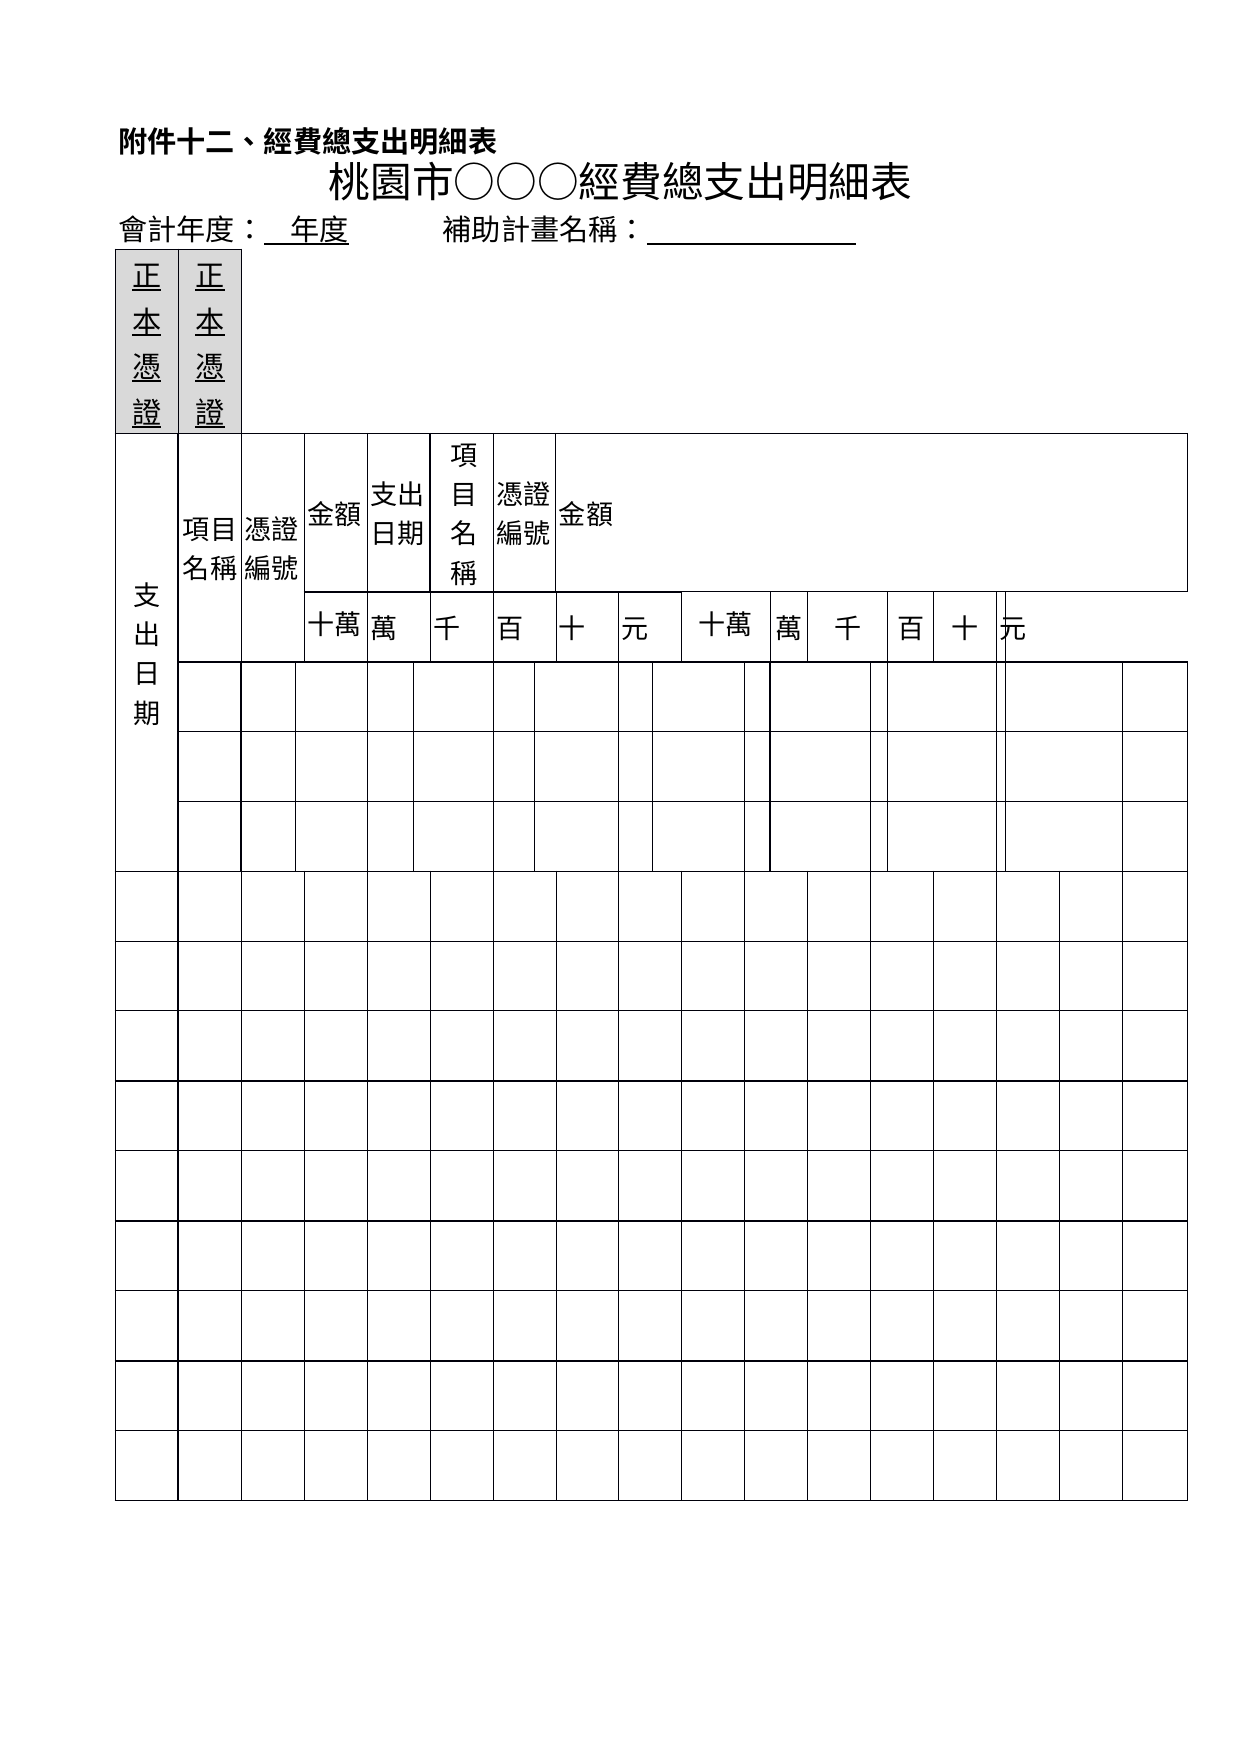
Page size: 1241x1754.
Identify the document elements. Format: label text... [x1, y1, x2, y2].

table_cell [368, 1291, 430, 1360]
table_cell [242, 802, 295, 871]
table_cell [934, 1291, 996, 1360]
table_cell [808, 1222, 870, 1290]
table_cell [1060, 1082, 1122, 1150]
table_cell [535, 802, 618, 871]
table_cell [368, 1011, 430, 1080]
table_cell [745, 1151, 807, 1220]
table_cell [653, 732, 744, 801]
table_cell [179, 1431, 241, 1500]
table_cell [368, 1222, 430, 1290]
table_cell [494, 1011, 556, 1080]
table_cell [242, 872, 304, 941]
table_cell [1006, 802, 1122, 871]
table_cell [305, 872, 367, 941]
table_cell [535, 732, 618, 801]
table_cell [997, 1011, 1059, 1080]
table_cell [682, 1011, 744, 1080]
table_cell [682, 1291, 744, 1360]
table_cell [296, 732, 367, 801]
table_cell [653, 663, 744, 731]
table_cell [1123, 1151, 1187, 1220]
table_cell [414, 663, 493, 731]
table_cell [431, 1362, 493, 1430]
table_cell [808, 872, 870, 941]
table_cell [888, 663, 996, 731]
table_cell [242, 732, 295, 801]
table_cell [494, 942, 556, 1010]
table_cell [557, 1011, 618, 1080]
table_cell [494, 802, 534, 871]
table_cell [242, 1362, 304, 1430]
table_cell 支出日期 [116, 434, 177, 871]
table_cell [619, 663, 652, 731]
table_cell [682, 1082, 744, 1150]
table_cell [888, 802, 996, 871]
table_cell [1123, 1011, 1187, 1080]
table_cell [242, 1151, 304, 1220]
table_cell [682, 872, 744, 941]
table_cell [557, 1362, 618, 1430]
table_cell [557, 1291, 618, 1360]
table_cell [771, 732, 870, 801]
table_cell [414, 732, 493, 801]
table_cell [1123, 872, 1187, 941]
table_cell [368, 1151, 430, 1220]
table_cell [494, 1431, 556, 1500]
table_cell [557, 1151, 618, 1220]
text 附件十二、經費總支出明細表 [118, 118, 1122, 160]
table_cell [1123, 1431, 1187, 1500]
table_cell [116, 872, 177, 941]
table_cell [653, 802, 744, 871]
table_cell [682, 942, 744, 1010]
table_cell [871, 872, 933, 941]
table_cell [997, 1222, 1059, 1290]
table_cell 支出日期 [368, 434, 429, 591]
table_cell [745, 942, 807, 1010]
table_cell 萬 [368, 593, 430, 661]
table_cell [1060, 1431, 1122, 1500]
table_cell [934, 942, 996, 1010]
table_cell [431, 1151, 493, 1220]
table_cell 百 [494, 593, 556, 661]
table_cell 金額 [556, 434, 1187, 591]
table_cell 十 [934, 592, 996, 661]
table_cell [934, 1362, 996, 1430]
table_cell [1060, 1222, 1122, 1290]
table_cell [871, 1222, 933, 1290]
table_cell [179, 942, 241, 1010]
table_cell [745, 1362, 807, 1430]
table_cell [745, 1291, 807, 1360]
table_cell [368, 1431, 430, 1500]
table_cell [179, 663, 240, 731]
table_cell [368, 1082, 430, 1150]
table_cell [808, 1291, 870, 1360]
table_cell [997, 732, 1005, 801]
table_cell [1123, 942, 1187, 1010]
table_cell [1060, 872, 1122, 941]
table_cell [1123, 1082, 1187, 1150]
table_cell [745, 732, 769, 801]
table_cell [934, 1082, 996, 1150]
table_cell [431, 1222, 493, 1290]
table_cell [871, 732, 887, 801]
table_cell [1060, 1151, 1122, 1220]
table_cell [997, 1151, 1059, 1220]
table_cell [242, 663, 295, 731]
table_cell [808, 1011, 870, 1080]
table_header 正 本 憑 證 [179, 250, 241, 433]
table_cell [1123, 663, 1187, 731]
table_cell [1123, 732, 1187, 801]
table_cell [745, 663, 769, 731]
table_cell [305, 1011, 367, 1080]
table_cell [682, 1431, 744, 1500]
table_cell [179, 732, 240, 801]
table_cell [116, 1362, 177, 1430]
table_cell [619, 872, 681, 941]
table_cell [997, 802, 1005, 871]
table_cell [934, 1011, 996, 1080]
table_cell [242, 942, 304, 1010]
table_cell 元 [619, 593, 681, 661]
table_cell [619, 1082, 681, 1150]
table_cell [934, 1151, 996, 1220]
table_cell [619, 1291, 681, 1360]
table_cell [431, 1291, 493, 1360]
table_cell [242, 1431, 304, 1500]
table_cell [682, 1362, 744, 1430]
table_cell [1006, 663, 1122, 731]
table_cell [997, 663, 1005, 731]
table_cell [997, 872, 1059, 941]
table_cell [305, 1222, 367, 1290]
table_cell [619, 1222, 681, 1290]
table_cell [179, 1291, 241, 1360]
table_cell 十萬 [305, 593, 367, 661]
table_cell [494, 1291, 556, 1360]
table_cell [368, 942, 430, 1010]
table_cell [682, 1151, 744, 1220]
table_cell [431, 1082, 493, 1150]
table_cell [305, 1151, 367, 1220]
table_cell [871, 802, 887, 871]
table_cell 憑證 編號 [242, 434, 304, 661]
table_cell [116, 1151, 177, 1220]
table_cell [745, 802, 769, 871]
table_cell [997, 942, 1059, 1010]
table_cell [1006, 732, 1122, 801]
table_cell [934, 872, 996, 941]
table_cell [1060, 1011, 1122, 1080]
table_cell [431, 1011, 493, 1080]
table_cell [368, 802, 413, 871]
table_cell [305, 1082, 367, 1150]
table_cell [808, 1151, 870, 1220]
table_cell [619, 942, 681, 1010]
table_cell [494, 1082, 556, 1150]
table_cell [242, 1222, 304, 1290]
table_cell [871, 1082, 933, 1150]
table_cell [1123, 1362, 1187, 1430]
table_cell [242, 1291, 304, 1360]
table_cell [179, 1151, 241, 1220]
table_cell [1060, 1291, 1122, 1360]
table_cell [771, 663, 870, 731]
table_cell [368, 872, 430, 941]
table_cell [368, 663, 413, 731]
table_cell [997, 1431, 1059, 1500]
table_cell [808, 1082, 870, 1150]
table_cell 萬 [771, 592, 807, 661]
table_cell 項目名稱 [179, 434, 241, 661]
table_cell 十 [557, 593, 618, 661]
text 會計年度： 年度 補助計畫名稱： [118, 206, 1122, 248]
table_cell [116, 1291, 177, 1360]
table_cell [179, 1082, 241, 1150]
table_cell [1123, 1291, 1187, 1360]
table_cell [494, 872, 556, 941]
table_cell [888, 732, 996, 801]
table_cell [557, 1082, 618, 1150]
table_cell [179, 872, 241, 941]
table_cell [296, 802, 367, 871]
table_cell [368, 1362, 430, 1430]
table_header 正 本 憑 證 [116, 250, 178, 433]
table_cell 千 [431, 593, 493, 661]
table_cell [116, 1082, 177, 1150]
table_cell [745, 1011, 807, 1080]
table_cell [871, 1431, 933, 1500]
table_cell 元 [997, 592, 1005, 661]
table_cell [557, 942, 618, 1010]
table_cell [305, 942, 367, 1010]
table_cell [414, 802, 493, 871]
table_cell [619, 732, 652, 801]
table_cell [1123, 802, 1187, 871]
table_cell [745, 1222, 807, 1290]
table_cell [305, 1291, 367, 1360]
table_cell [808, 1362, 870, 1430]
table_cell [934, 1431, 996, 1500]
table_cell [871, 1011, 933, 1080]
table_cell [871, 942, 933, 1010]
table_cell [296, 663, 367, 731]
table_cell [116, 1431, 177, 1500]
table_cell [997, 1291, 1059, 1360]
table_cell 項目名稱 [431, 434, 493, 591]
table_cell [619, 1011, 681, 1080]
table_cell [242, 1011, 304, 1080]
table_cell [368, 732, 413, 801]
table_cell [1060, 942, 1122, 1010]
table_cell [745, 872, 807, 941]
table_cell 十萬 [682, 592, 770, 661]
table_cell 千 [808, 592, 887, 661]
table_cell [242, 1082, 304, 1150]
table_cell [431, 1431, 493, 1500]
table_cell 憑證編號 [494, 434, 555, 591]
table_cell [557, 1431, 618, 1500]
table_cell [1060, 1362, 1122, 1430]
table_cell [771, 802, 870, 871]
table_cell [745, 1082, 807, 1150]
table_cell [619, 1362, 681, 1430]
table_cell [619, 1431, 681, 1500]
table_cell [997, 1362, 1059, 1430]
table_cell [305, 1362, 367, 1430]
table_cell [494, 663, 534, 731]
table_cell [871, 1151, 933, 1220]
table_cell [808, 1431, 870, 1500]
table_cell [619, 1151, 681, 1220]
table_cell [305, 1431, 367, 1500]
table_cell [535, 663, 618, 731]
table_cell [871, 1362, 933, 1430]
table_cell 金額 [305, 434, 367, 591]
table_cell [494, 1362, 556, 1430]
table_cell 百 [888, 592, 933, 661]
table_cell [619, 802, 652, 871]
table_cell [871, 1291, 933, 1360]
table_cell [116, 1011, 177, 1080]
table_cell [116, 1222, 177, 1290]
table_cell [431, 942, 493, 1010]
table_cell [997, 1082, 1059, 1150]
table_cell [179, 1222, 241, 1290]
table_cell [179, 802, 240, 871]
table_cell [557, 872, 618, 941]
table_cell [494, 732, 534, 801]
table_cell [682, 1222, 744, 1290]
table_cell [557, 1222, 618, 1290]
table_cell [179, 1011, 241, 1080]
table_cell [494, 1151, 556, 1220]
table_cell [808, 942, 870, 1010]
table_cell [934, 1222, 996, 1290]
table_cell [871, 663, 887, 731]
table_cell [494, 1222, 556, 1290]
table_cell [431, 872, 493, 941]
table_cell [745, 1431, 807, 1500]
text 桃園市○○○經費總支出明細表 [118, 160, 1122, 206]
table_cell [116, 942, 177, 1010]
table_cell [179, 1362, 241, 1430]
table_cell [1123, 1222, 1187, 1290]
